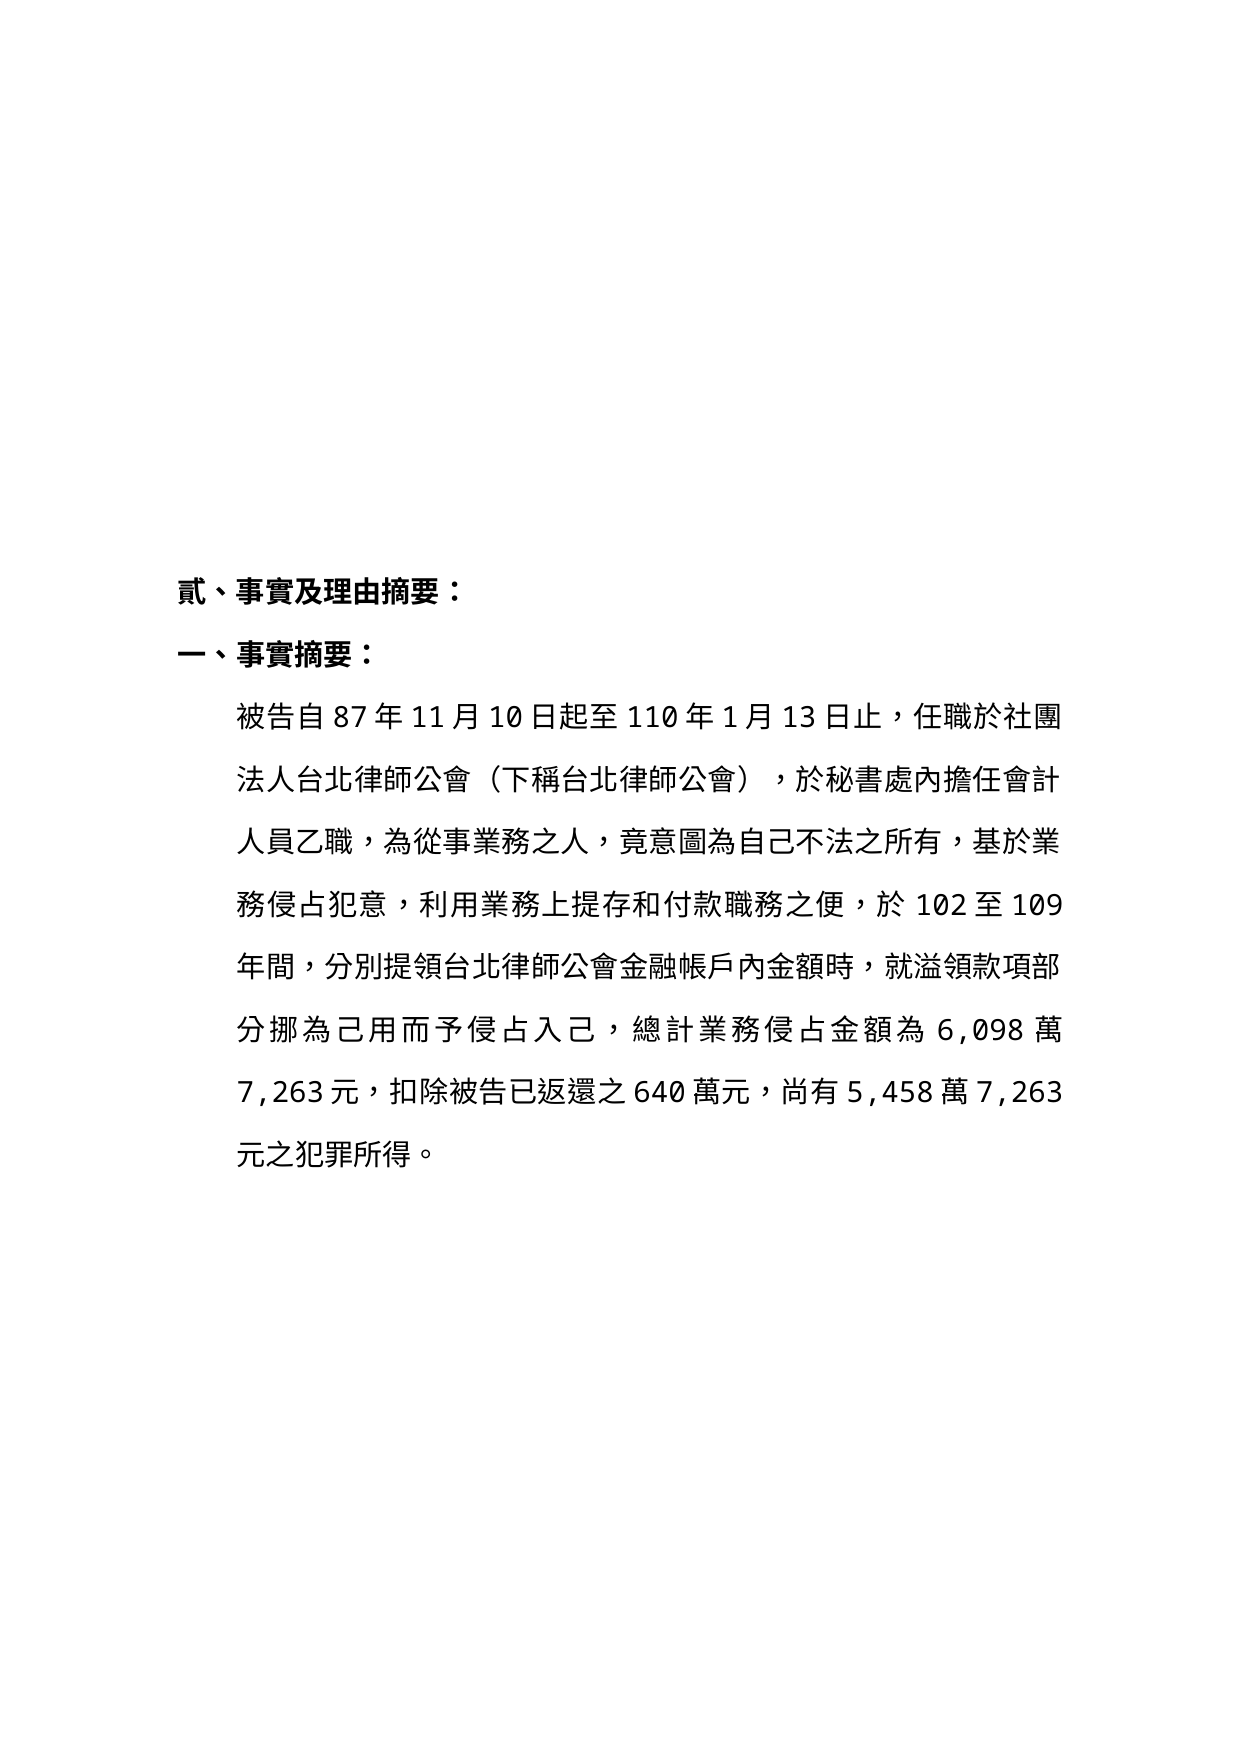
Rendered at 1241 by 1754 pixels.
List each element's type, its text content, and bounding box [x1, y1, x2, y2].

text 被告自87年11月10日起至110年1月13日止，任職於社團法人台北律師公會（下稱台北律師公會），於秘書處內擔任會計人員乙職，為從事業務之人，竟意圖為自己不法之所有，基於業務侵占犯意，利用業務上提存和付款職務之便，於102至109年間，分別提領台北律師公會金融帳戶內金額時，就溢領款項部分挪為己用而予侵占入己，總計業務侵占金額為6,098萬7,263元，扣除被告已返還之640萬元，尚有5,458萬7,263元之犯罪所得。 [236, 673, 1063, 1173]
text 一、事實摘要： [177, 611, 1063, 673]
text 貳、事實及理由摘要： [177, 548, 1063, 611]
